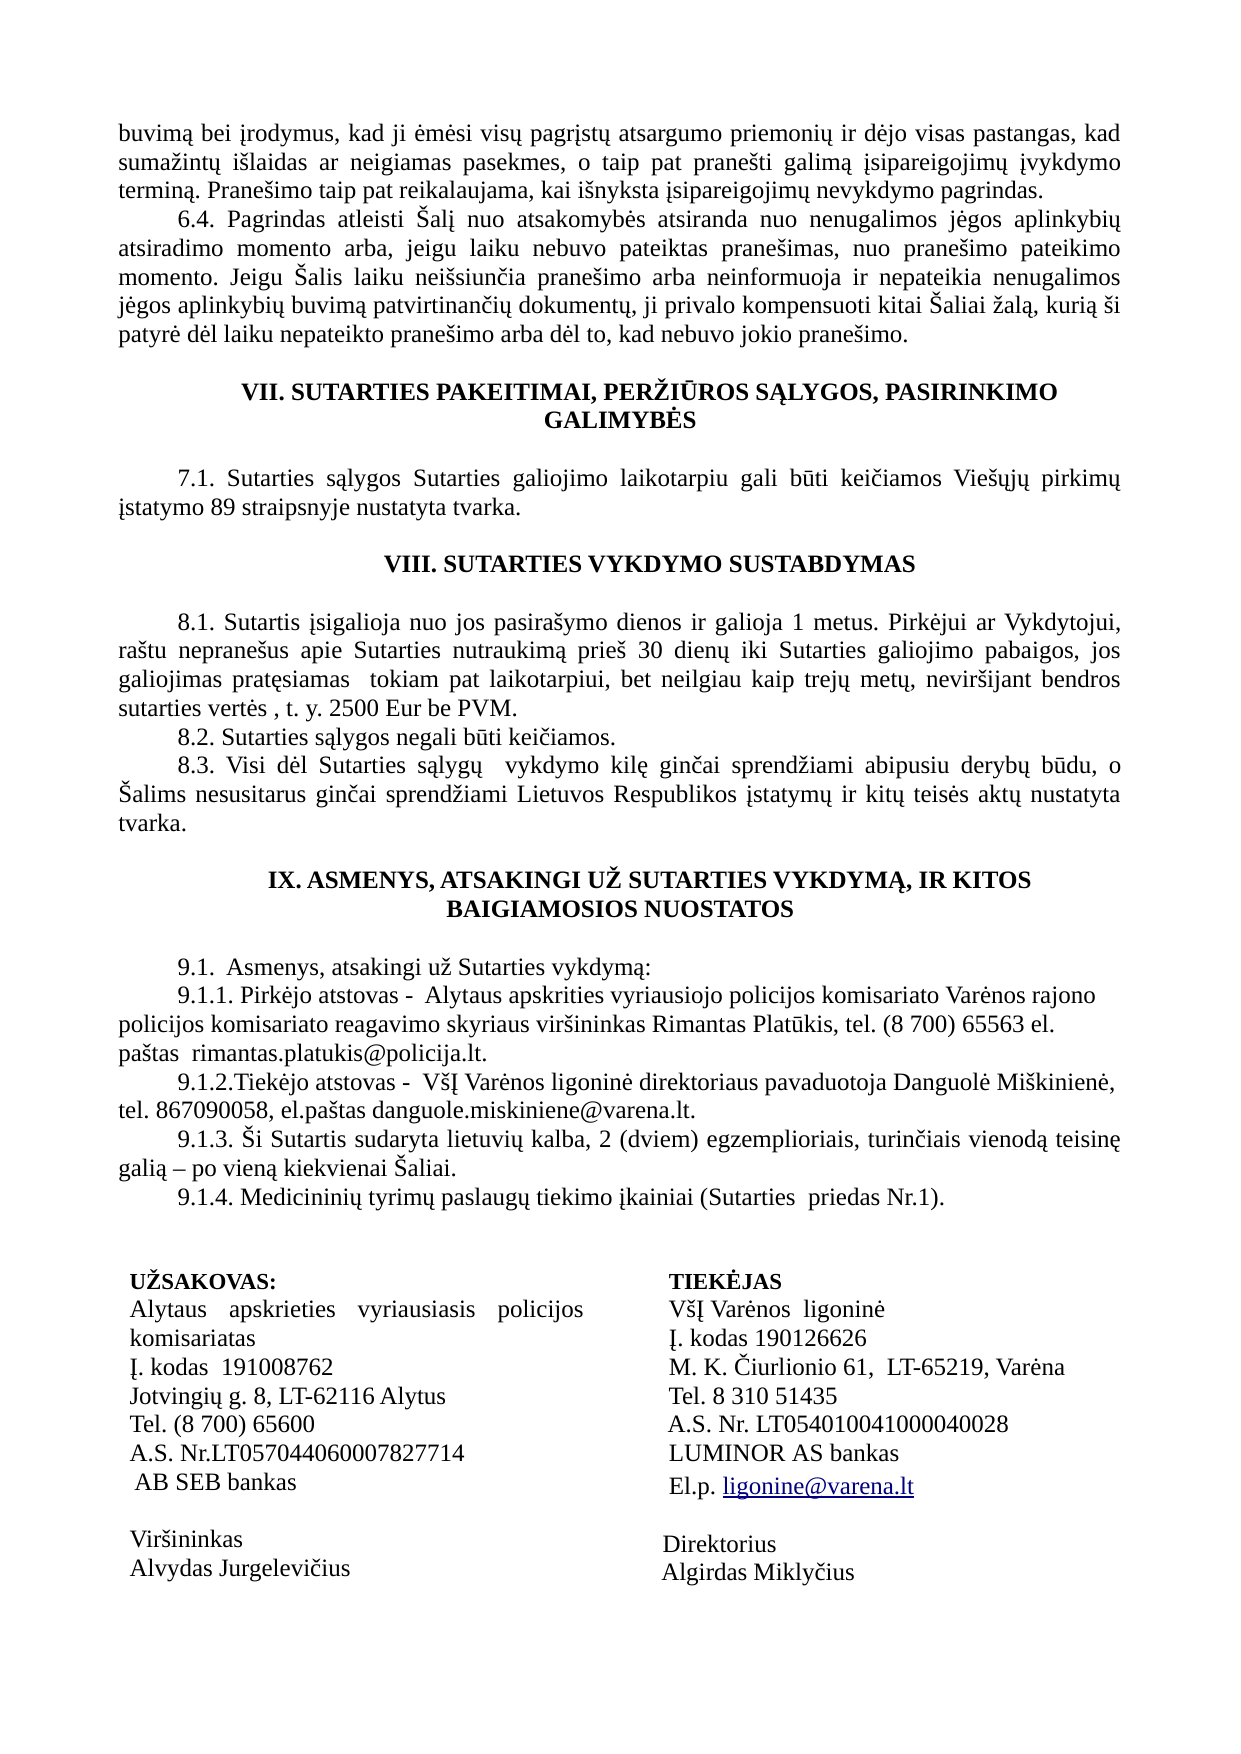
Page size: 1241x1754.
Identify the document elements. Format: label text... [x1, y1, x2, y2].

text 9.1. Asmenys, atsakingi už Sutarties vykdymą: [118, 952, 1122, 981]
text IX. ASMENYS, ATSAKINGI UŽ SUTARTIES VYKDYMĄ, IR KITOS BAIGIAMOSIOS NUOSTATOS [118, 866, 1122, 923]
text 9.1.1. Pirkėjo atstovas - Alytaus apskrities vyriausiojo policijos komisariato Varėnos rajono policijos komisariato reagavimo skyriaus viršininkas Rimantas Platūkis, tel. (8 700) 65563 el. paštas rimantas.platukis@policija.lt. [118, 981, 1122, 1067]
table_header UŽSAKOVAS: Alytaus apskrieties vyriausiasis policijos komisariatas Į. kodas 191008762 Jotvingių g. 8, LT-62116 Alytus Tel. (8 700) 65600 A.S. Nr.LT057044060007827714 AB SEB bankas Viršininkas Alvydas Jurgelevičius [118, 1268, 595, 1613]
text VIII. SUTARTIES VYKDYMO SUSTABDYMAS [118, 549, 1122, 578]
text VII. SUTARTIES PAKEITIMAI, PERŽIŪROS SĄLYGOS, PASIRINKIMO GALIMYBĖS [118, 377, 1122, 434]
text 8.1. Sutartis įsigalioja nuo jos pasirašymo dienos ir galioja 1 metus. Pirkėjui ar Vykdytojui, raštu nepranešus apie Sutarties nutraukimą prieš 30 dienų iki Sutarties galiojimo pabaigos, jos galiojimas pratęsiamas tokiam pat laikotarpiui, bet neilgiau kaip trejų metų, neviršijant bendros sutarties vertės , t. y. 2500 Eur be PVM. [118, 607, 1122, 722]
text 8.2. Sutarties sąlygos negali būti keičiamos. [118, 722, 1122, 751]
table_header TIEKĖJAS VšĮ Varėnos ligoninė Į. kodas 190126626 M. K. Čiurlionio 61, LT-65219, Varėna Tel. 8 310 51435 A.S. Nr. LT054010041000040028 LUMINOR AS bankas El.p. ligonine@varena.lt Direktorius Algirdas Miklyčius [595, 1268, 1122, 1613]
text 7.1. Sutarties sąlygos Sutarties galiojimo laikotarpiu gali būti keičiamos Viešųjų pirkimų įstatymo 89 straipsnyje nustatyta tvarka. [118, 463, 1122, 521]
text 6.4. Pagrindas atleisti Šalį nuo atsakomybės atsiranda nuo nenugalimos jėgos aplinkybių atsiradimo momento arba, jeigu laiku nebuvo pateiktas pranešimas, nuo pranešimo pateikimo momento. Jeigu Šalis laiku neišsiunčia pranešimo arba neinformuoja ir nepateikia nenugalimos jėgos aplinkybių buvimą patvirtinančių dokumentų, ji privalo kompensuoti kitai Šaliai žalą, kurią ši patyrė dėl laiku nepateikto pranešimo arba dėl to, kad nebuvo jokio pranešimo. [118, 204, 1122, 348]
text 9.1.3. Ši Sutartis sudaryta lietuvių kalba, 2 (dviem) egzemplioriais, turinčiais vienodą teisinę galią – po vieną kiekvienai Šaliai. [118, 1124, 1122, 1182]
text buvimą bei įrodymus, kad ji ėmėsi visų pagrįstų atsargumo priemonių ir dėjo visas pastangas, kad sumažintų išlaidas ar neigiamas pasekmes, o taip pat pranešti galimą įsipareigojimų įvykdymo terminą. Pranešimo taip pat reikalaujama, kai išnyksta įsipareigojimų nevykdymo pagrindas. [118, 118, 1122, 204]
text 8.3. Visi dėl Sutarties sąlygų vykdymo kilę ginčai sprendžiami abipusiu derybų būdu, o Šalims nesusitarus ginčai sprendžiami Lietuvos Respublikos įstatymų ir kitų teisės aktų nustatyta tvarka. [118, 751, 1122, 837]
text 9.1.2.Tiekėjo atstovas - VšĮ Varėnos ligoninė direktoriaus pavaduotoja Danguolė Miškinienė, tel. 867090058, el.paštas danguole.miskiniene@varena.lt. [118, 1067, 1122, 1124]
text 9.1.4. Medicininių tyrimų paslaugų tiekimo įkainiai (Sutarties priedas Nr.1). [118, 1182, 1122, 1211]
